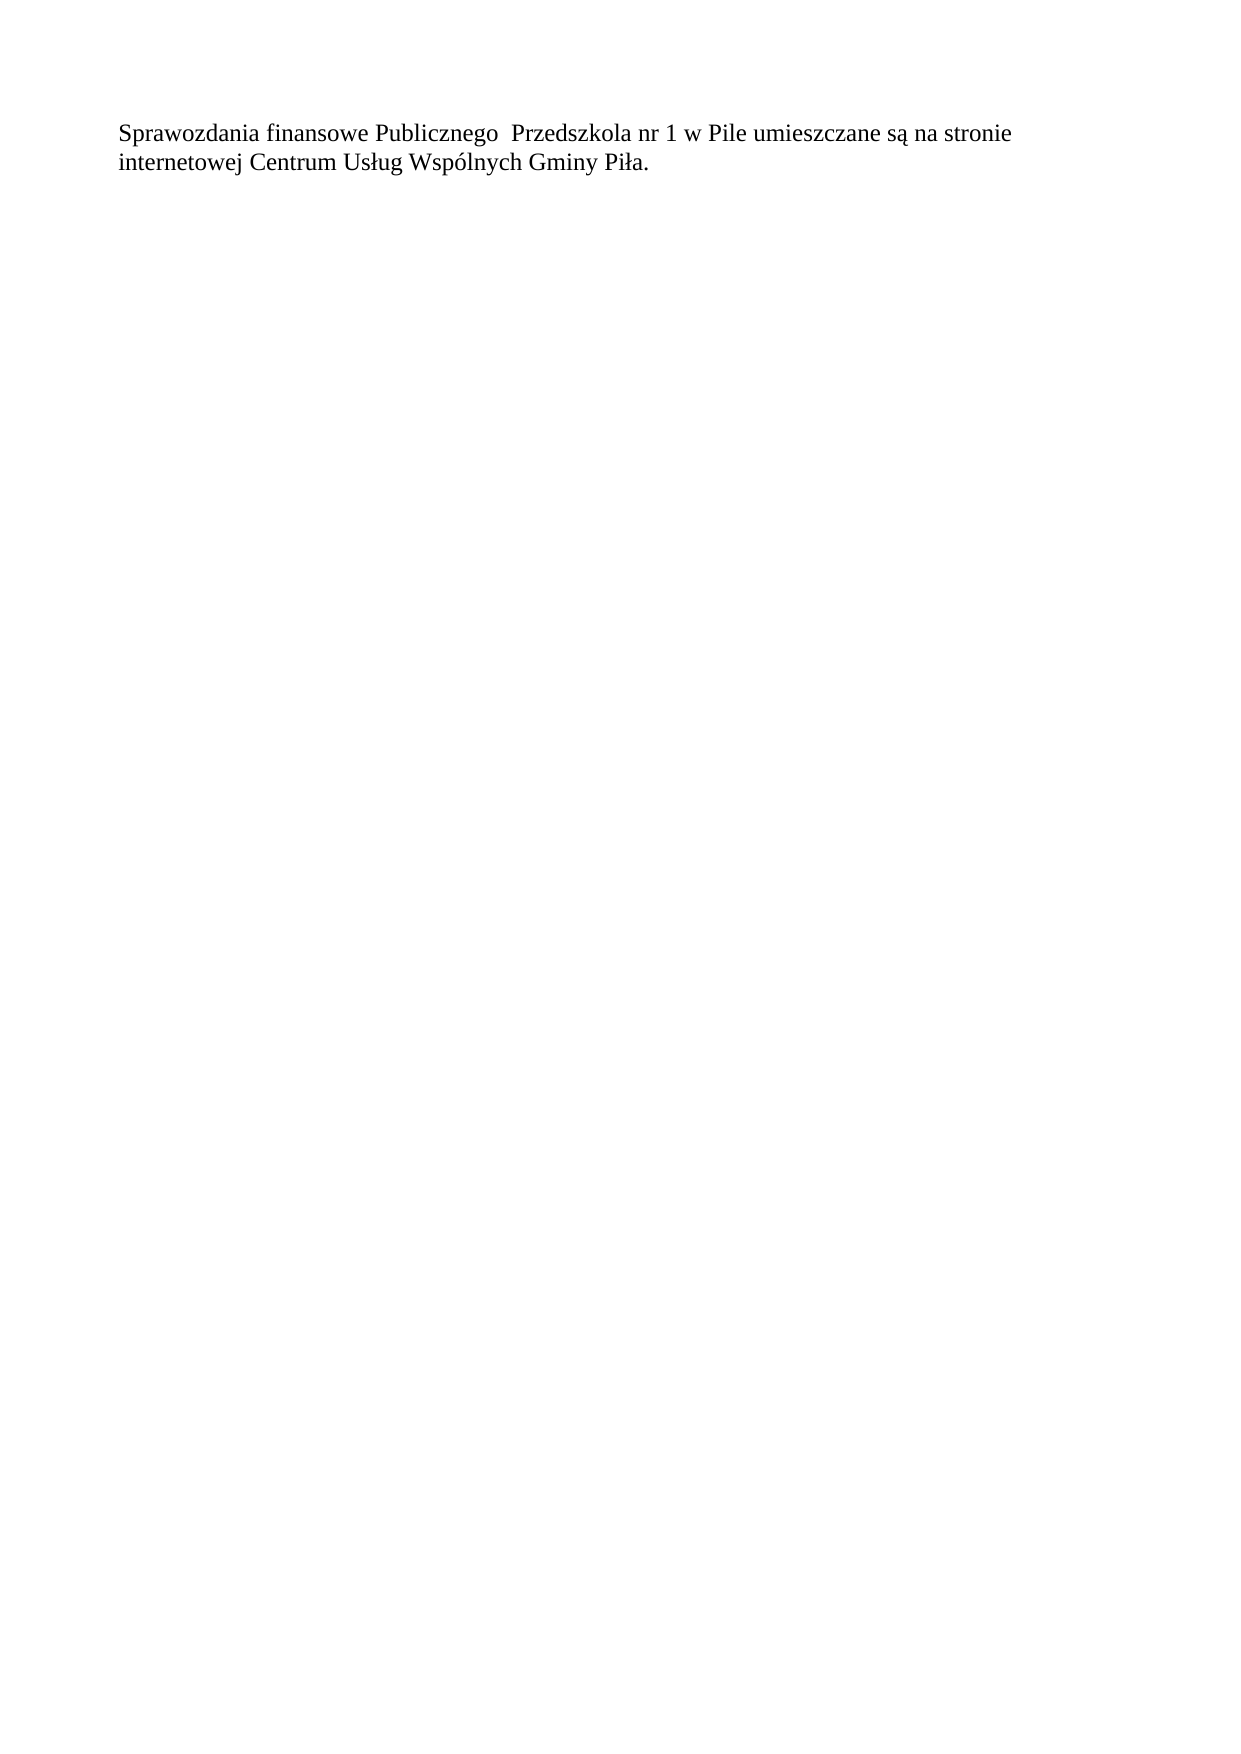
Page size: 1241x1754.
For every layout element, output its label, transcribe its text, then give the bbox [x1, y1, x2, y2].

text Sprawozdania finansowe Publicznego Przedszkola nr 1 w Pile umieszczane są na stronie internetowej Centrum Usług Wspólnych Gminy Piła. [118, 118, 1122, 176]
